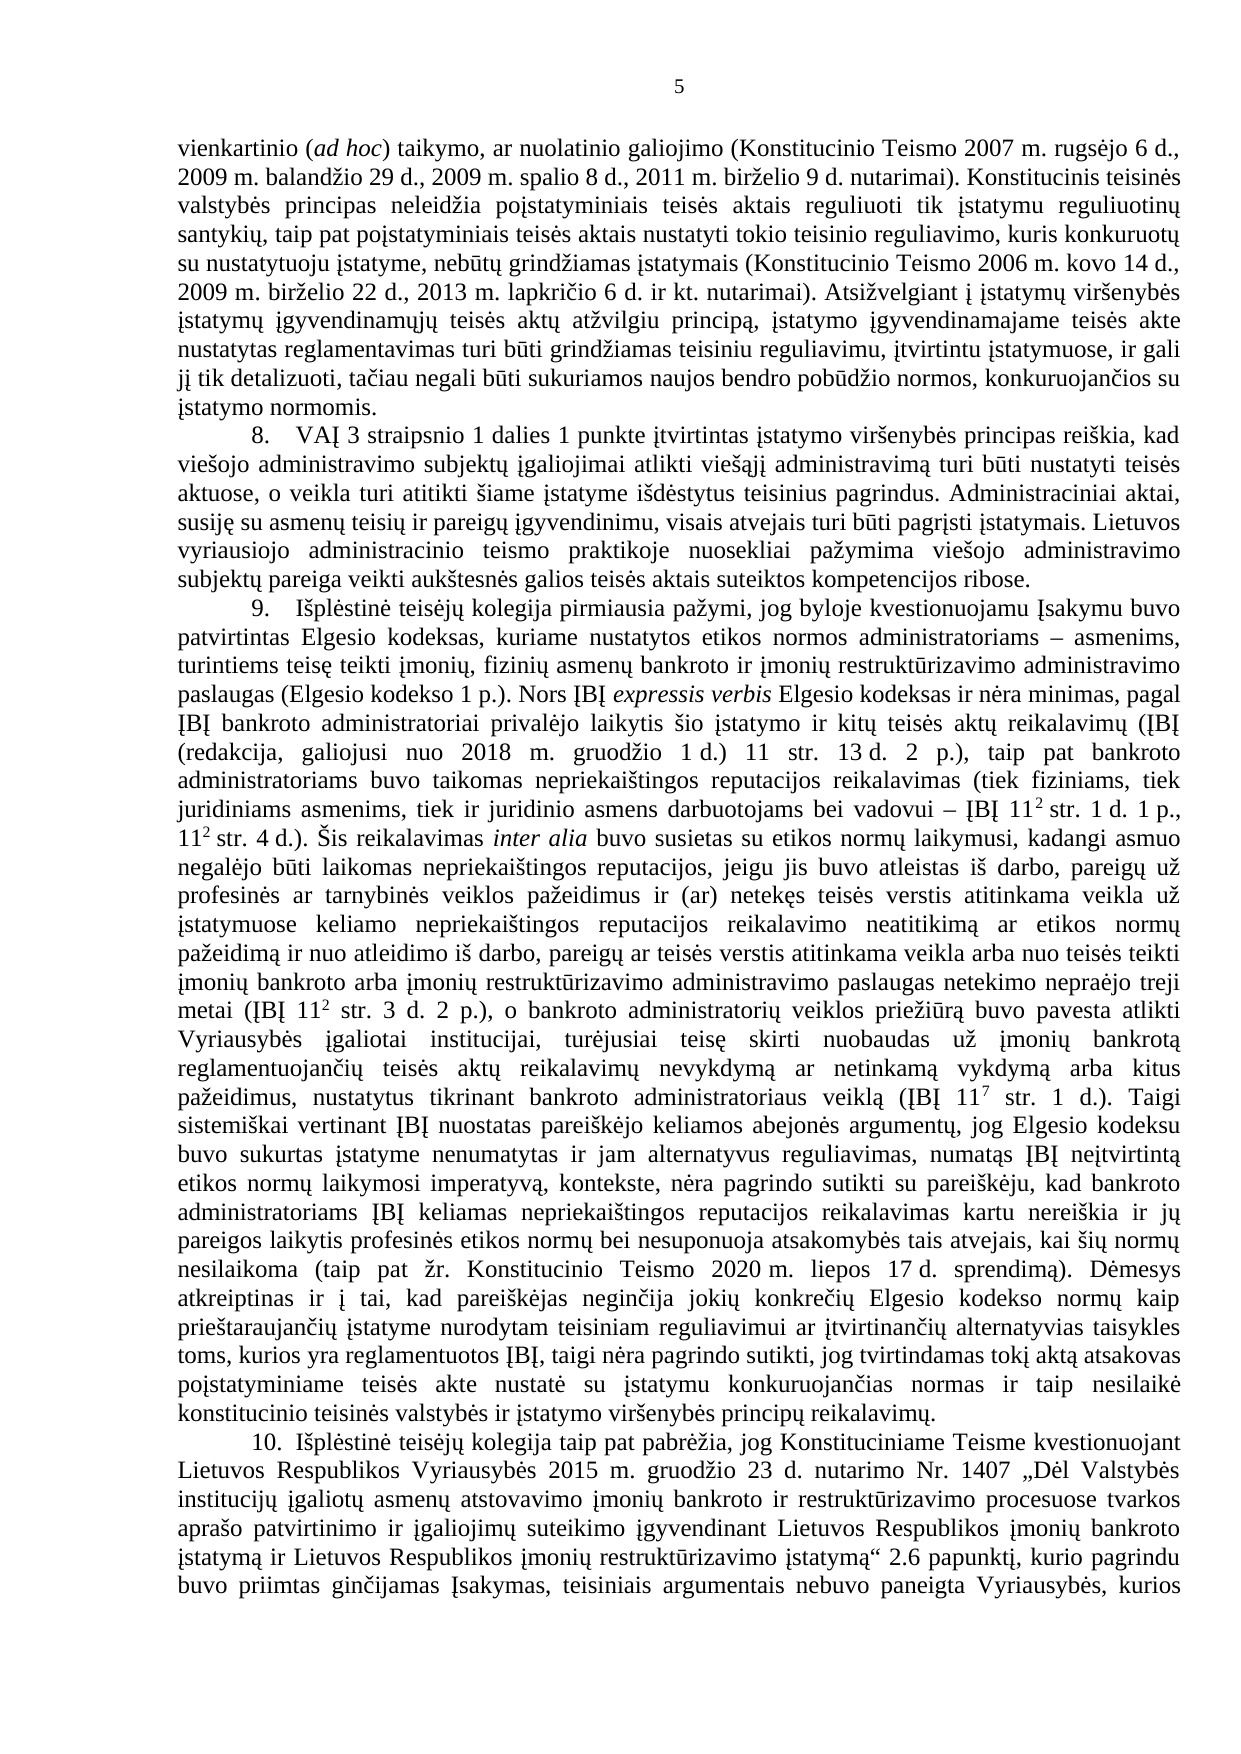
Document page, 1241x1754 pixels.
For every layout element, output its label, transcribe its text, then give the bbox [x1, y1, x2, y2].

text 8. VAĮ 3 straipsnio 1 dalies 1 punkte įtvirtintas įstatymo viršenybės principas reiškia, kad viešojo administravimo subjektų įgaliojimai atlikti viešąjį administravimą turi būti nustatyti teisės aktuose, o veikla turi atitikti šiame įstatyme išdėstytus teisinius pagrindus. Administraciniai aktai, susiję su asmenų teisių ir pareigų įgyvendinimu, visais atvejais turi būti pagrįsti įstatymais. Lietuvos vyriausiojo administracinio teismo praktikoje nuosekliai pažymima viešojo administravimo subjektų pareiga veikti aukštesnės galios teisės aktais suteiktos kompetencijos ribose. [177, 420, 1181, 593]
text 10. Išplėstinė teisėjų kolegija taip pat pabrėžia, jog Konstituciniame Teisme kvestionuojant Lietuvos Respublikos Vyriausybės 2015 m. gruodžio 23 d. nutarimo Nr. 1407 „Dėl Valstybės institucijų įgaliotų asmenų atstovavimo įmonių bankroto ir restruktūrizavimo procesuose tvarkos aprašo patvirtinimo ir įgaliojimų suteikimo įgyvendinant Lietuvos Respublikos įmonių bankroto įstatymą ir Lietuvos Respublikos įmonių restruktūrizavimo įstatymą“ 2.6 papunktį, kurio pagrindu buvo priimtas ginčijamas Įsakymas, teisiniais argumentais nebuvo paneigta Vyriausybės, kurios [177, 1427, 1181, 1599]
text 9. Išplėstinė teisėjų kolegija pirmiausia pažymi, jog byloje kvestionuojamu Įsakymu buvo patvirtintas Elgesio kodeksas, kuriame nustatytos etikos normos administratoriams – asmenims, turintiems teisę teikti įmonių, fizinių asmenų bankroto ir įmonių restruktūrizavimo administravimo paslaugas (Elgesio kodekso 1 p.). Nors ĮBĮ expressis verbis Elgesio kodeksas ir nėra minimas, pagal ĮBĮ bankroto administratoriai privalėjo laikytis šio įstatymo ir kitų teisės aktų reikalavimų (ĮBĮ (redakcija, galiojusi nuo 2018 m. gruodžio 1 d.) 11 str. 13 d. 2 p.), taip pat bankroto administratoriams buvo taikomas nepriekaištingos reputacijos reikalavimas (tiek fiziniams, tiek juridiniams asmenims, tiek ir juridinio asmens darbuotojams bei vadovui – ĮBĮ 112 str. 1 d. 1 p., 112 str. 4 d.). Šis reikalavimas inter alia buvo susietas su etikos normų laikymusi, kadangi asmuo negalėjo būti laikomas nepriekaištingos reputacijos, jeigu jis buvo atleistas iš darbo, pareigų už profesinės ar tarnybinės veiklos pažeidimus ir (ar) netekęs teisės verstis atitinkama veikla už įstatymuose keliamo nepriekaištingos reputacijos reikalavimo neatitikimą ar etikos normų pažeidimą ir nuo atleidimo iš darbo, pareigų ar teisės verstis atitinkama veikla arba nuo teisės teikti įmonių bankroto arba įmonių restruktūrizavimo administravimo paslaugas netekimo nepraėjo treji metai (ĮBĮ 112 str. 3 d. 2 p.), o bankroto administratorių veiklos priežiūrą buvo pavesta atlikti Vyriausybės įgaliotai institucijai, turėjusiai teisę skirti nuobaudas už įmonių bankrotą reglamentuojančių teisės aktų reikalavimų nevykdymą ar netinkamą vykdymą arba kitus pažeidimus, nustatytus tikrinant bankroto administratoriaus veiklą (ĮBĮ 117 str. 1 d.). Taigi sistemiškai vertinant ĮBĮ nuostatas pareiškėjo keliamos abejonės argumentų, jog Elgesio kodeksu buvo sukurtas įstatyme nenumatytas ir jam alternatyvus reguliavimas, numatąs ĮBĮ neįtvirtintą etikos normų laikymosi imperatyvą, kontekste, nėra pagrindo sutikti su pareiškėju, kad bankroto administratoriams ĮBĮ keliamas nepriekaištingos reputacijos reikalavimas kartu nereiškia ir jų pareigos laikytis profesinės etikos normų bei nesuponuoja atsakomybės tais atvejais, kai šių normų nesilaikoma (taip pat žr. Konstitucinio Teismo 2020 m. liepos 17 d. sprendimą). Dėmesys atkreiptinas ir į tai, kad pareiškėjas neginčija jokių konkrečių Elgesio kodekso normų kaip prieštaraujančių įstatyme nurodytam teisiniam reguliavimui ar įtvirtinančių alternatyvias taisykles toms, kurios yra reglamentuotos ĮBĮ, taigi nėra pagrindo sutikti, jog tvirtindamas tokį aktą atsakovas poįstatyminiame teisės akte nustatė su įstatymu konkuruojančias normas ir taip nesilaikė konstitucinio teisinės valstybės ir įstatymo viršenybės principų reikalavimų. [177, 593, 1181, 1427]
text vienkartinio (ad hoc) taikymo, ar nuolatinio galiojimo (Konstitucinio Teismo 2007 m. rugsėjo 6 d., 2009 m. balandžio 29 d., 2009 m. spalio 8 d., 2011 m. birželio 9 d. nutarimai). Konstitucinis teisinės valstybės principas neleidžia poįstatyminiais teisės aktais reguliuoti tik įstatymu reguliuotinų santykių, taip pat poįstatyminiais teisės aktais nustatyti tokio teisinio reguliavimo, kuris konkuruotų su nustatytuoju įstatyme, nebūtų grindžiamas įstatymais (Konstitucinio Teismo 2006 m. kovo 14 d., 2009 m. birželio 22 d., 2013 m. lapkričio 6 d. ir kt. nutarimai). Atsižvelgiant į įstatymų viršenybės įstatymų įgyvendinamųjų teisės aktų atžvilgiu principą, įstatymo įgyvendinamajame teisės akte nustatytas reglamentavimas turi būti grindžiamas teisiniu reguliavimu, įtvirtintu įstatymuose, ir gali jį tik detalizuoti, tačiau negali būti sukuriamos naujos bendro pobūdžio normos, konkuruojančios su įstatymo normomis. [177, 133, 1181, 420]
